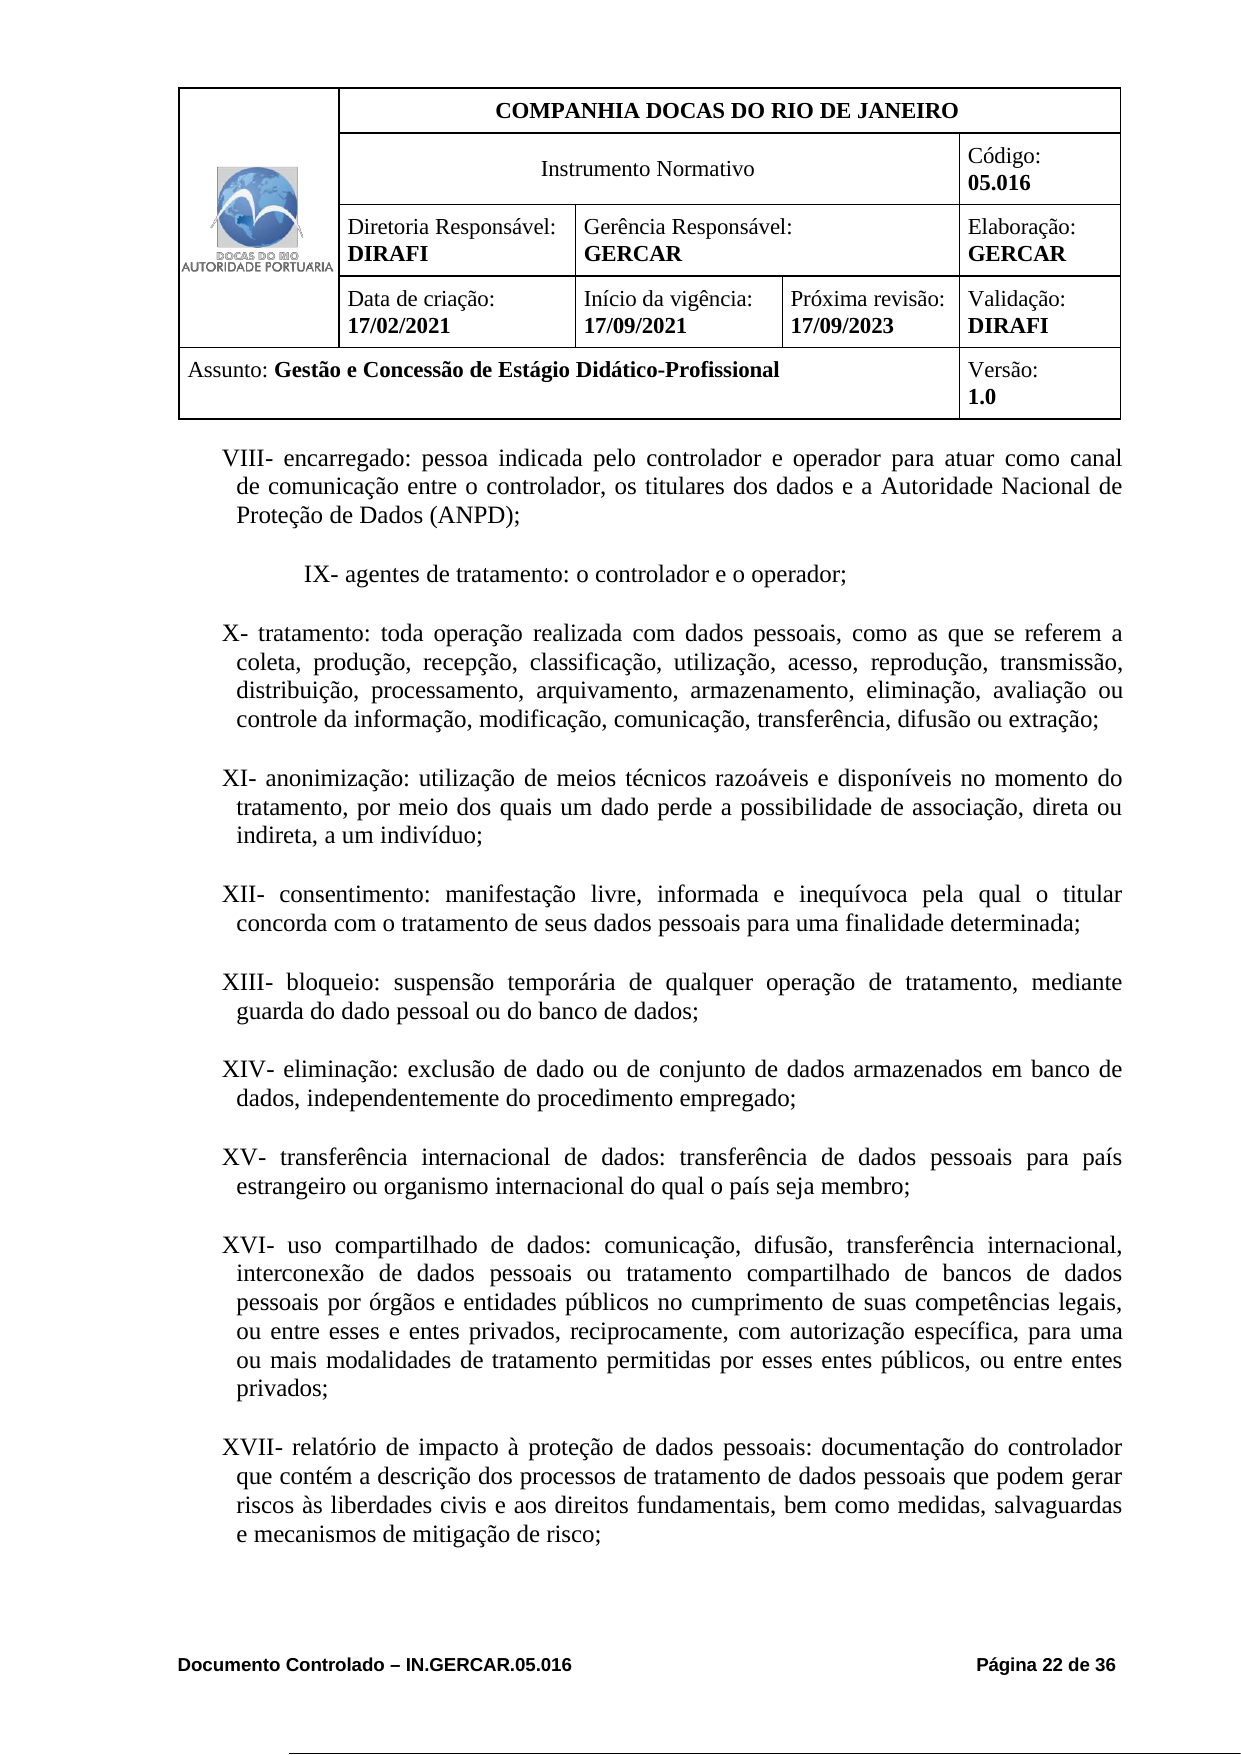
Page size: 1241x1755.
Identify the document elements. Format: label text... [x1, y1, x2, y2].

table_header [180, 89, 338, 346]
list - transferência internacional de dados: transferência de dados pessoais para país estrangeiro ou organismo internacional do qual o país seja membro; [222, 1142, 1122, 1200]
list - bloqueio: suspensão temporária de qualquer operação de tratamento, mediante guarda do dado pessoal ou do banco de dados; [222, 967, 1122, 1024]
table_cell Início da vigência: 17/09/2021 [576, 277, 782, 346]
list - uso compartilhado de dados: comunicação, difusão, transferência internacional, interconexão de dados pessoais ou tratamento compartilhado de bancos de dados pessoais por órgãos e entidades públicos no cumprimento de suas competências legais, ou entre esses e entes privados, reciprocamente, com autorização específica, para uma ou mais modalidades de tratamento permitidas por esses entes públicos, ou entre entes privados; [222, 1230, 1123, 1402]
table_header COMPANHIA DOCAS DO RIO DE JANEIRO [340, 89, 1120, 132]
list - tratamento: toda operação realizada com dados pessoais, como as que se referem a coleta, produção, recepção, classificação, utilização, acesso, reprodução, transmissão, distribuição, processamento, arquivamento, armazenamento, eliminação, avaliação ou controle da informação, modificação, comunicação, transferência, difusão ou extração; [222, 618, 1123, 733]
table_cell Código: 05.016 [960, 134, 1120, 204]
list - consentimento: manifestação livre, informada e inequívoca pela qual o titular concorda com o tratamento de seus dados pessoais para uma finalidade determinada; [222, 879, 1123, 937]
table_cell Elaboração: GERCAR [960, 205, 1120, 275]
table_cell Versão: 1.0 [960, 348, 1120, 418]
list - agentes de tratamento: o controlador e o operador; [304, 559, 1138, 588]
list - eliminação: exclusão de dado ou de conjunto de dados armazenados em banco de dados, independentemente do procedimento empregado; [222, 1054, 1122, 1112]
table_cell Diretoria Responsável: DIRAFI [340, 205, 575, 275]
list - anonimização: utilização de meios técnicos razoáveis e disponíveis no momento do tratamento, por meio dos quais um dado perde a possibilidade de associação, direta ou indireta, a um indivíduo; [222, 763, 1123, 849]
table_cell Validação: DIRAFI [960, 277, 1120, 346]
list - relatório de impacto à proteção de dados pessoais: documentação do controlador que contém a descrição dos processos de tratamento de dados pessoais que podem gerar riscos às liberdades civis e aos direitos fundamentais, bem como medidas, salvaguardas e mecanismos de mitigação de risco; [222, 1432, 1123, 1547]
table_cell Próxima revisão: 17/09/2023 [783, 277, 959, 346]
list - encarregado: pessoa indicada pelo controlador e operador para atuar como canal de comunicação entre o controlador, os titulares dos dados e a Autoridade Nacional de Proteção de Dados (ANPD); [222, 443, 1123, 529]
table_cell Instrumento Normativo [340, 134, 959, 204]
table_cell Assunto: Gestão e Concessão de Estágio Didático-Profissional [180, 348, 959, 418]
table_cell Data de criação: 17/02/2021 [340, 277, 575, 346]
table_cell Gerência Responsável: GERCAR [576, 205, 959, 275]
